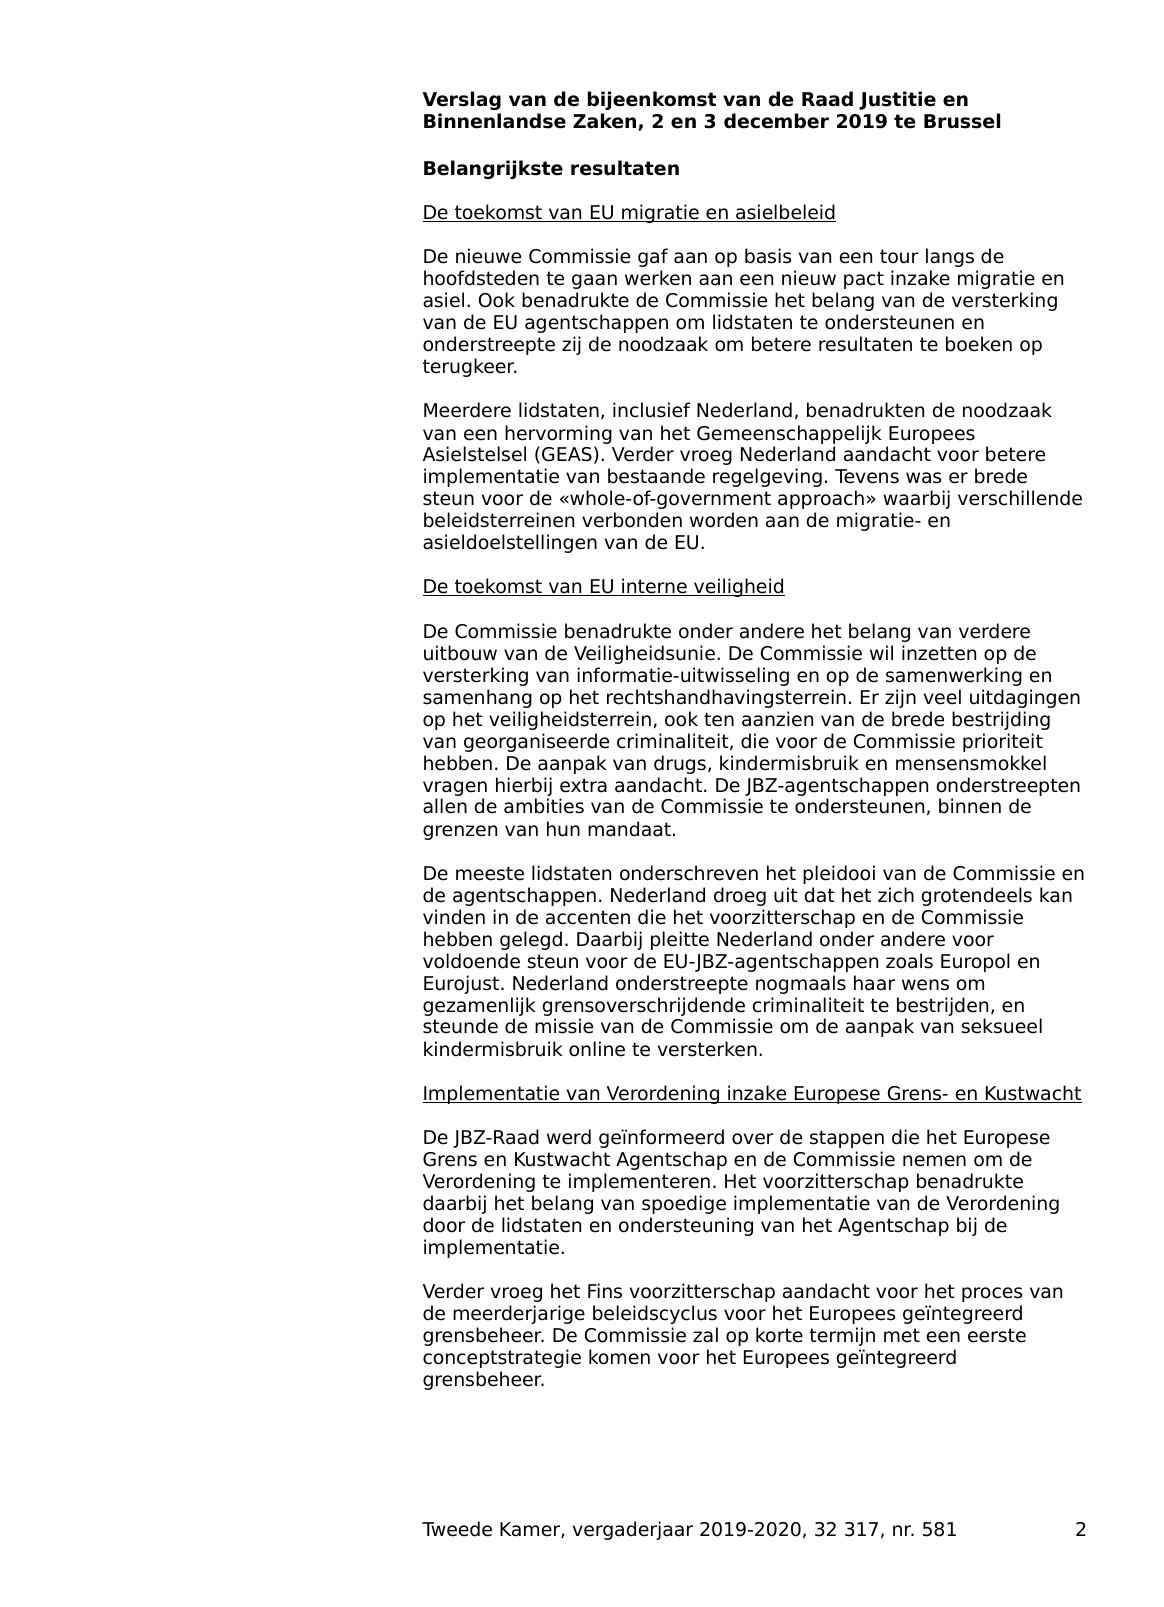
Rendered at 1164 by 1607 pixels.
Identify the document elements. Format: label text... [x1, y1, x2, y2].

subtitle De toekomst van EU interne veiligheid [422, 576, 1087, 598]
subtitle De toekomst van EU migratie en asielbeleid [422, 202, 1087, 224]
text De meeste lidstaten onderschreven het pleidooi van de Commissie en de agentschappen. Nederland droeg uit dat het zich grotendeels kan vinden in de accenten die het voorzitterschap en de Commissie hebben gelegd. Daarbij pleitte Nederland onder andere voor voldoende steun voor de EU-JBZ-agentschappen zoals Europol en Eurojust. Nederland onderstreepte nogmaals haar wens om gezamenlijk grensoverschrijdende criminaliteit te bestrijden, en steunde de missie van de Commissie om de aanpak van seksueel kindermisbruik online te versterken. [422, 863, 1087, 1060]
text De Commissie benadrukte onder andere het belang van verdere uitbouw van de Veiligheidsunie. De Commissie wil inzetten op de versterking van informatie-uitwisseling en op de samenwerking en samenhang op het rechtshandhavingsterrein. Er zijn veel uitdagingen op het veiligheidsterrein, ook ten aanzien van de brede bestrijding van georganiseerde criminaliteit, die voor de Commissie prioriteit hebben. De aanpak van drugs, kindermisbruik en mensensmokkel vragen hierbij extra aandacht. De JBZ-agentschappen onderstreepten allen de ambities van de Commissie te ondersteunen, binnen de grenzen van hun mandaat. [422, 621, 1087, 840]
text De JBZ-Raad werd geïnformeerd over de stappen die het Europese Grens en Kustwacht Agentschap en de Commissie nemen om de Verordening te implementeren. Het voorzitterschap benadrukte daarbij het belang van spoedige implementatie van de Verordening door de lidstaten en ondersteuning van het Agentschap bij de implementatie. [422, 1127, 1087, 1259]
subtitle Belangrijkste resultaten [422, 158, 1087, 180]
text Meerdere lidstaten, inclusief Nederland, benadrukten de noodzaak van een hervorming van het Gemeenschappelijk Europees Asielstelsel (GEAS). Verder vroeg Nederland aandacht voor betere implementatie van bestaande regelgeving. Tevens was er brede steun voor de «whole-of-government approach» waarbij verschillende beleidsterreinen verbonden worden aan de migratie- en asieldoelstellingen van de EU. [422, 400, 1087, 554]
subtitle Implementatie van Verordening inzake Europese Grens- en Kustwacht [422, 1083, 1087, 1104]
text De nieuwe Commissie gaf aan op basis van een tour langs de hoofdsteden te gaan werken aan een nieuw pact inzake migratie en asiel. Ook benadrukte de Commissie het belang van de versterking van de EU agentschappen om lidstaten te ondersteunen en onderstreepte zij de noodzaak om betere resultaten te boeken op terugkeer. [422, 246, 1087, 378]
subtitle Verslag van de bijeenkomst van de Raad Justitie en Binnenlandse Zaken, 2 en 3 december 2019 te Brussel [422, 89, 1087, 133]
text Verder vroeg het Fins voorzitterschap aandacht voor het proces van de meerderjarige beleidscyclus voor het Europees geïntegreerd grensbeheer. De Commissie zal op korte termijn met een eerste conceptstrategie komen voor het Europees geïntegreerd grensbeheer. [422, 1281, 1087, 1391]
